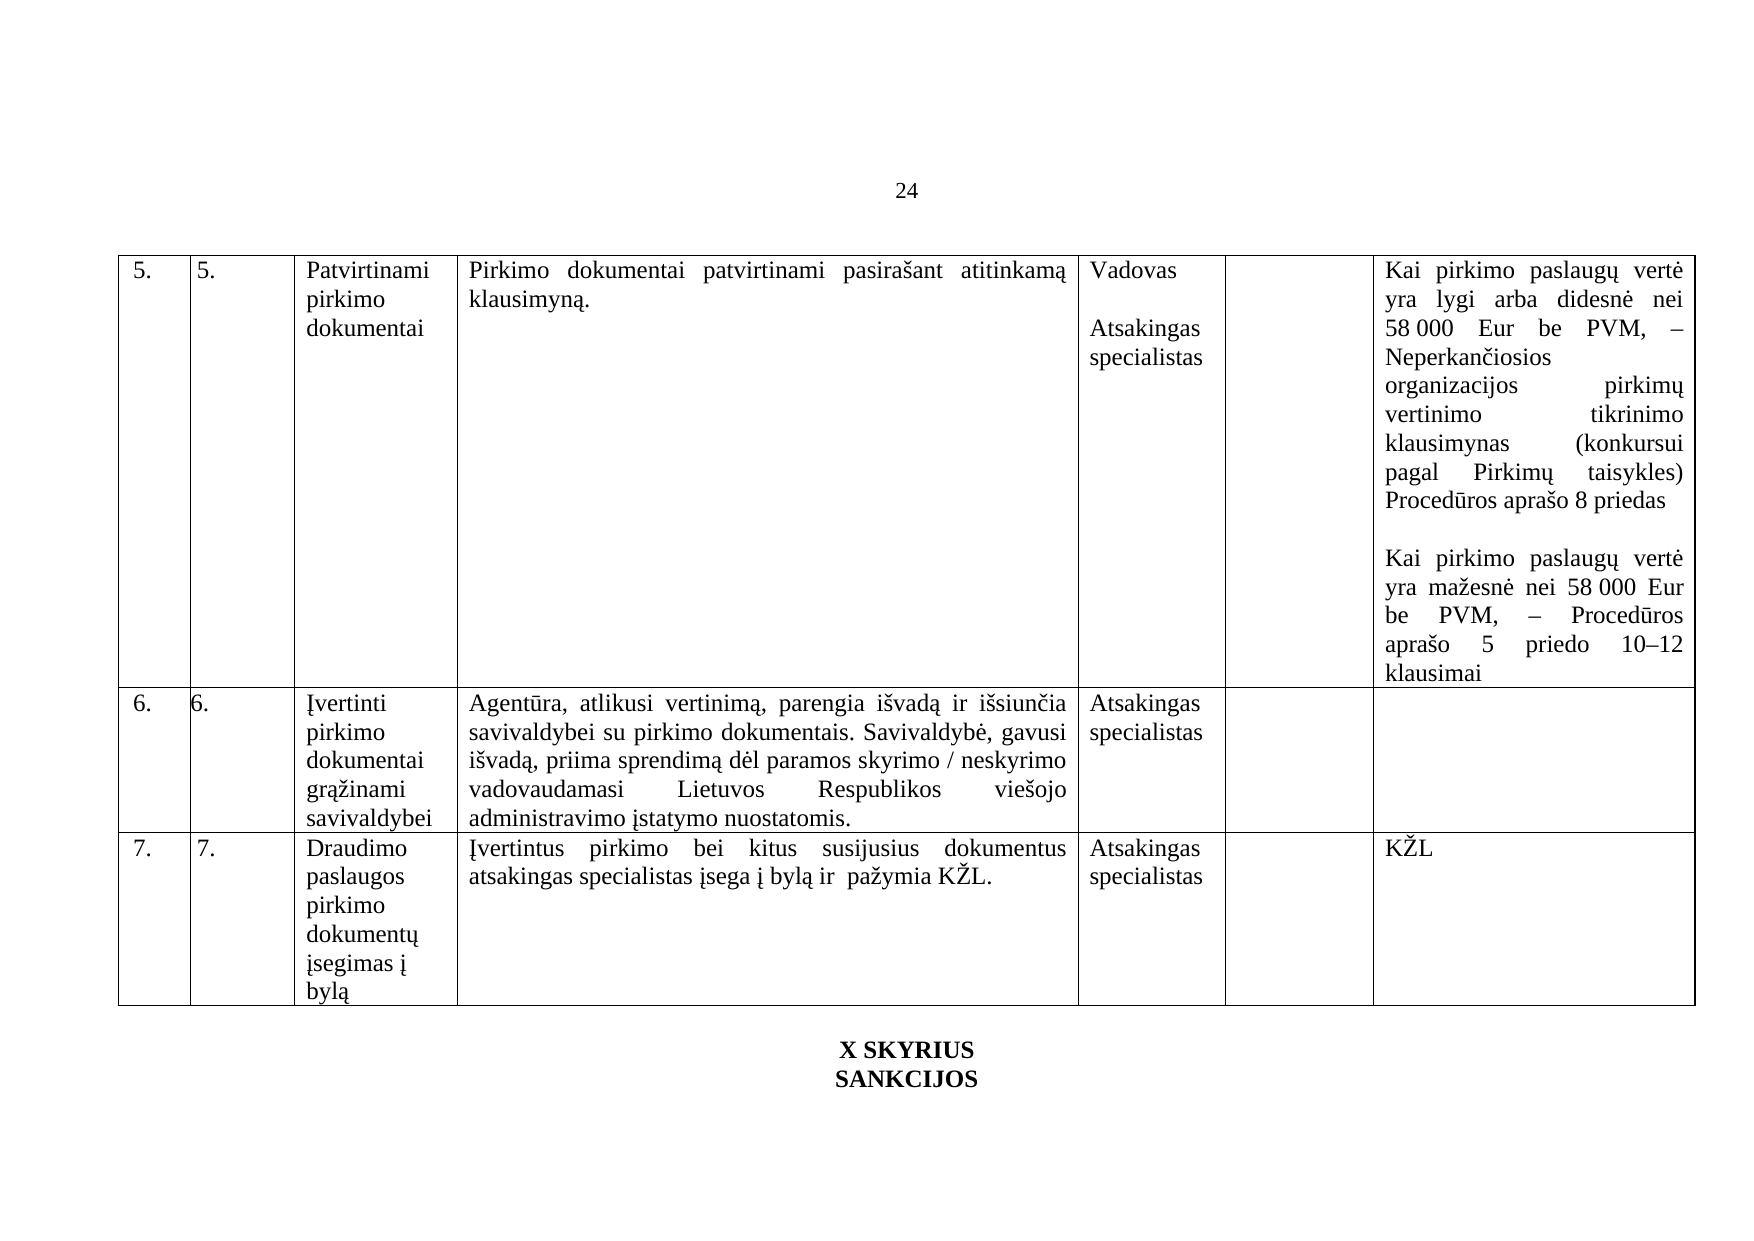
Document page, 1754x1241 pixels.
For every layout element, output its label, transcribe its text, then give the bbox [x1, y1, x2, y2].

table_cell Agentūra, atlikusi vertinimą, parengia išvadą ir išsiunčia savivaldybei su pirkimo dokumentais. Savivaldybė, gavusi išvadą, priima sprendimą dėl paramos skyrimo / neskyrimo vadovaudamasi Lietuvos Respublikos viešojo administravimo įstatymo nuostatomis. [458, 688, 1078, 832]
table_cell [1226, 256, 1373, 687]
table_cell [1226, 833, 1373, 1005]
table_cell Atsakingas specialistas [1079, 833, 1225, 1005]
table_cell Pirkimo dokumentai patvirtinami pasirašant atitinkamą klausimyną. [458, 256, 1078, 687]
table_cell 7. [191, 833, 294, 1005]
table_cell 6. [191, 688, 294, 832]
text SANKCIJOS [118, 1064, 1695, 1092]
table_cell [1226, 688, 1373, 832]
table_cell Įvertinti pirkimo dokumentai grąžinami savivaldybei [295, 688, 457, 832]
table_cell [1374, 688, 1694, 832]
text X SKYRIUS [118, 1035, 1695, 1064]
table_cell Draudimo paslaugos pirkimo dokumentų įsegimas į bylą [295, 833, 457, 1005]
table_cell 5. [191, 256, 294, 687]
table_cell Atsakingas specialistas [1079, 688, 1225, 832]
table_cell 7. [119, 833, 190, 1005]
table_cell KŽL [1374, 833, 1694, 1005]
table_cell Kai pirkimo paslaugų vertė yra lygi arba didesnė nei 58 000 Eur be PVM, – Neperkančiosios organizacijos pirkimų vertinimo tikrinimo klausimynas (konkursui pagal Pirkimų taisykles) Procedūros aprašo 8 priedas Kai pirkimo paslaugų vertė yra mažesnė nei 58 000 Eur be PVM, – Procedūros aprašo 5 priedo 10–12 klausimai [1374, 256, 1694, 687]
table_cell 6. [119, 688, 190, 832]
table_cell 5. [119, 256, 190, 687]
table_cell Vadovas Atsakingas specialistas [1079, 256, 1225, 687]
table_cell Įvertintus pirkimo bei kitus susijusius dokumentus atsakingas specialistas įsega į bylą ir pažymia KŽL. [458, 833, 1078, 1005]
table_cell Patvirtinami pirkimo dokumentai [295, 256, 457, 687]
